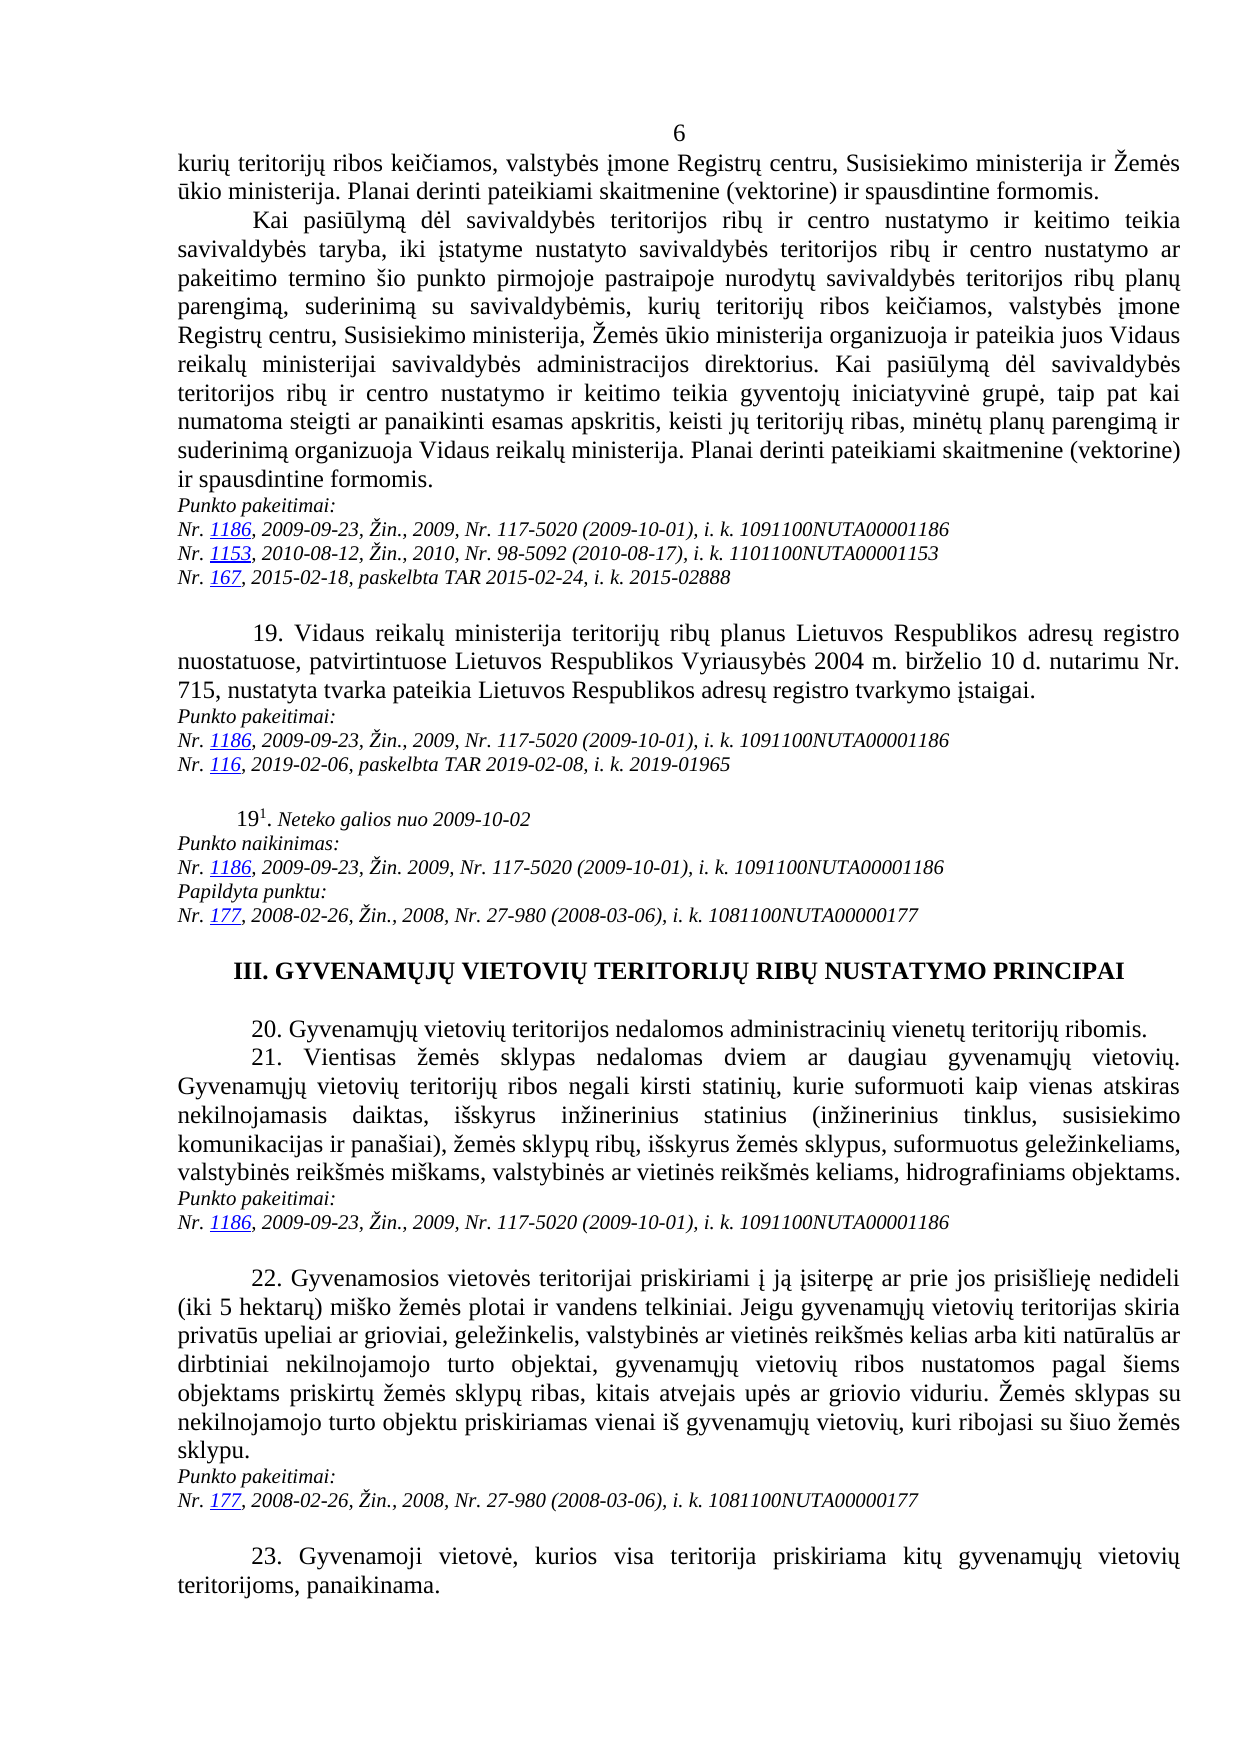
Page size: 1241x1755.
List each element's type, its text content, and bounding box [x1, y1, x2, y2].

text Kai pasiūlymą dėl savivaldybės teritorijos ribų ir centro nustatymo ir keitimo teikia savivaldybės taryba, iki įstatyme nustatyto savivaldybės teritorijos ribų ir centro nustatymo ar pakeitimo termino šio punkto pirmojoje pastraipoje nurodytų savivaldybės teritorijos ribų planų parengimą, suderinimą su savivaldybėmis, kurių teritorijų ribos keičiamos, valstybės įmone Registrų centru, Susisiekimo ministerija, Žemės ūkio ministerija organizuoja ir pateikia juos Vidaus reikalų ministerijai savivaldybės administracijos direktorius. Kai pasiūlymą dėl savivaldybės teritorijos ribų ir centro nustatymo ir keitimo teikia gyventojų iniciatyvinė grupė, taip pat kai numatoma steigti ar panaikinti esamas apskritis, keisti jų teritorijų ribas, minėtų planų parengimą ir suderinimą organizuoja Vidaus reikalų ministerija. Planai derinti pateikiami skaitmenine (vektorine) ir spausdintine formomis. [177, 205, 1181, 493]
text Nr. 177, 2008-02-26, Žin., 2008, Nr. 27-980 (2008-03-06), i. k. 1081100NUTA00000177 [177, 1488, 1181, 1512]
text 22. Gyvenamosios vietovės teritorijai priskiriami į ją įsiterpę ar prie jos prisišlieję nedideli (iki 5 hektarų) miško žemės plotai ir vandens telkiniai. Jeigu gyvenamųjų vietovių teritorijas skiria privatūs upeliai ar grioviai, geležinkelis, valstybinės ar vietinės reikšmės kelias arba kiti natūralūs ar dirbtiniai nekilnojamojo turto objektai, gyvenamųjų vietovių ribos nustatomos pagal šiems objektams priskirtų žemės sklypų ribas, kitais atvejais upės ar griovio viduriu. Žemės sklypas su nekilnojamojo turto objektu priskiriamas vienai iš gyvenamųjų vietovių, kuri ribojasi su šiuo žemės sklypu. [177, 1263, 1181, 1464]
text Papildyta punktu: [177, 879, 1181, 903]
text Nr. 1186, 2009-09-23, Žin., 2009, Nr. 117-5020 (2009-10-01), i. k. 1091100NUTA00001186 [177, 517, 1181, 541]
text Nr. 1153, 2010-08-12, Žin., 2010, Nr. 98-5092 (2010-08-17), i. k. 1101100NUTA00001153 [177, 541, 1181, 565]
text 20. Gyvenamųjų vietovių teritorijos nedalomos administracinių vienetų teritorijų ribomis. [177, 1014, 1181, 1042]
text Nr. 116, 2019-02-06, paskelbta TAR 2019-02-08, i. k. 2019-01965 [177, 752, 1181, 776]
text Nr. 1186, 2009-09-23, Žin., 2009, Nr. 117-5020 (2009-10-01), i. k. 1091100NUTA00001186 [177, 1210, 1181, 1234]
text kurių teritorijų ribos keičiamos, valstybės įmone Registrų centru, Susisiekimo ministerija ir Žemės ūkio ministerija. Planai derinti pateikiami skaitmenine (vektorine) ir spausdintine formomis. [177, 148, 1181, 205]
text Nr. 177, 2008-02-26, Žin., 2008, Nr. 27-980 (2008-03-06), i. k. 1081100NUTA00000177 [177, 903, 1181, 927]
text Punkto pakeitimai: [177, 493, 1181, 517]
text Punkto pakeitimai: [177, 704, 1181, 728]
text 191. Neteko galios nuo 2009-10-02 [177, 805, 1181, 831]
text III. GYVENAMŲJŲ VIETOVIŲ TERITORIJŲ RIBŲ NUSTATYMO PRINCIPAI [177, 956, 1181, 985]
text 21. Vientisas žemės sklypas nedalomas dviem ar daugiau gyvenamųjų vietovių. Gyvenamųjų vietovių teritorijų ribos negali kirsti statinių, kurie suformuoti kaip vienas atskiras nekilnojamasis daiktas, išskyrus inžinerinius statinius (inžinerinius tinklus, susisiekimo komunikacijas ir panašiai), žemės sklypų ribų, išskyrus žemės sklypus, suformuotus geležinkeliams, valstybinės reikšmės miškams, valstybinės ar vietinės reikšmės keliams, hidrografiniams objektams. [177, 1042, 1181, 1186]
text 23. Gyvenamoji vietovė, kurios visa teritorija priskiriama kitų gyvenamųjų vietovių teritorijoms, panaikinama. [177, 1541, 1181, 1599]
text Nr. 1186, 2009-09-23, Žin. 2009, Nr. 117-5020 (2009-10-01), i. k. 1091100NUTA00001186 [177, 855, 1181, 879]
text Punkto pakeitimai: [177, 1464, 1181, 1488]
text Nr. 167, 2015-02-18, paskelbta TAR 2015-02-24, i. k. 2015-02888 [177, 565, 1181, 589]
text Nr. 1186, 2009-09-23, Žin., 2009, Nr. 117-5020 (2009-10-01), i. k. 1091100NUTA00001186 [177, 728, 1181, 752]
text 19. Vidaus reikalų ministerija teritorijų ribų planus Lietuvos Respublikos adresų registro nuostatuose, patvirtintuose Lietuvos Respublikos Vyriausybės 2004 m. birželio 10 d. nutarimu Nr. 715, nustatyta tvarka pateikia Lietuvos Respublikos adresų registro tvarkymo įstaigai. [177, 618, 1181, 704]
text Punkto pakeitimai: [177, 1186, 1181, 1210]
text Punkto naikinimas: [177, 831, 1181, 855]
